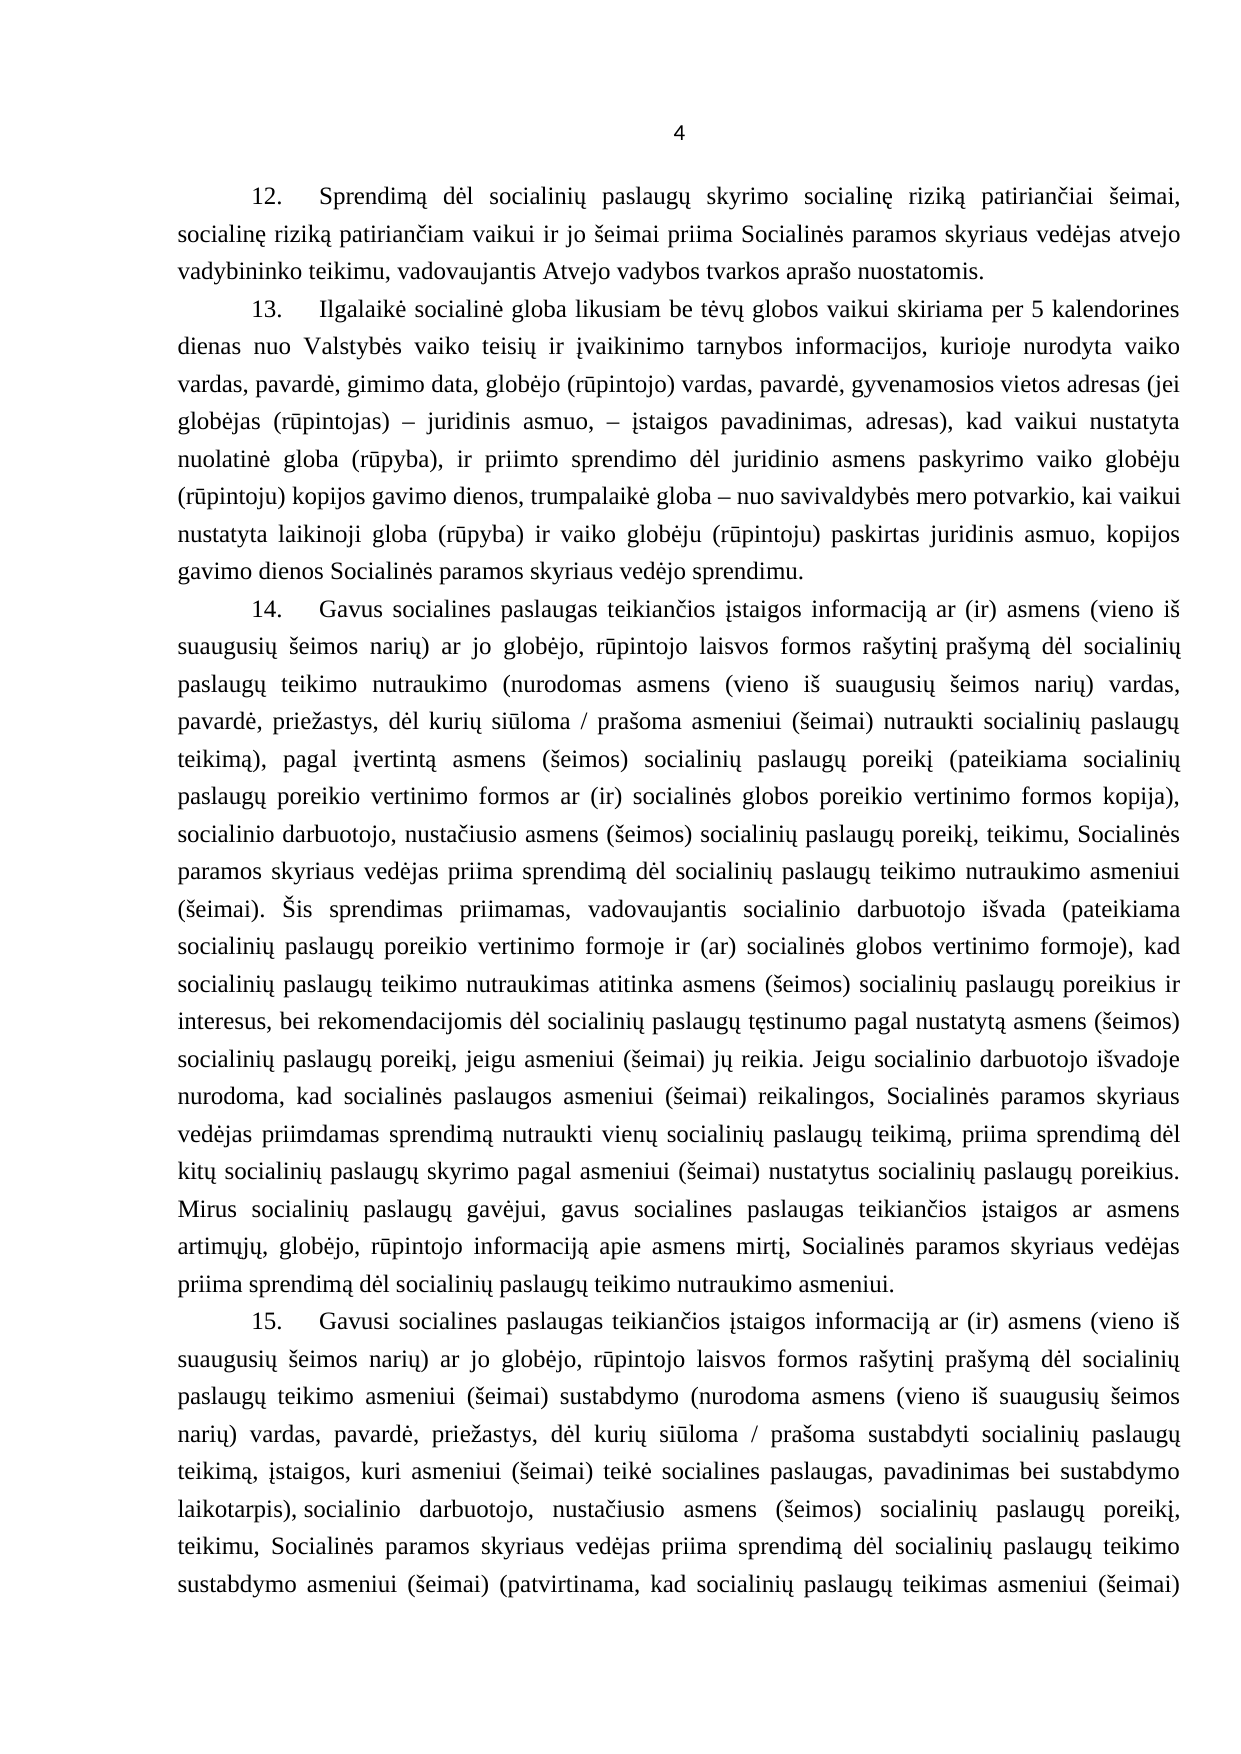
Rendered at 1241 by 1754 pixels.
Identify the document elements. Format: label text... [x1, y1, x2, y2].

text 14. Gavus socialines paslaugas teikiančios įstaigos informaciją ar (ir) asmens (vieno iš suaugusių šeimos narių) ar jo globėjo, rūpintojo laisvos formos rašytinį prašymą dėl socialinių paslaugų teikimo nutraukimo (nurodomas asmens (vieno iš suaugusių šeimos narių) vardas, pavardė, priežastys, dėl kurių siūloma / prašoma asmeniui (šeimai) nutraukti socialinių paslaugų teikimą), pagal įvertintą asmens (šeimos) socialinių paslaugų poreikį (pateikiama socialinių paslaugų poreikio vertinimo formos ar (ir) socialinės globos poreikio vertinimo formos kopija), socialinio darbuotojo, nustačiusio asmens (šeimos) socialinių paslaugų poreikį, teikimu, Socialinės paramos skyriaus vedėjas priima sprendimą dėl socialinių paslaugų teikimo nutraukimo asmeniui (šeimai). Šis sprendimas priimamas, vadovaujantis socialinio darbuotojo išvada (pateikiama socialinių paslaugų poreikio vertinimo formoje ir (ar) socialinės globos vertinimo formoje), kad socialinių paslaugų teikimo nutraukimas atitinka asmens (šeimos) socialinių paslaugų poreikius ir interesus, bei rekomendacijomis dėl socialinių paslaugų tęstinumo pagal nustatytą asmens (šeimos) socialinių paslaugų poreikį, jeigu asmeniui (šeimai) jų reikia. Jeigu socialinio darbuotojo išvadoje nurodoma, kad socialinės paslaugos asmeniui (šeimai) reikalingos, Socialinės paramos skyriaus vedėjas priimdamas sprendimą nutraukti vienų socialinių paslaugų teikimą, priima sprendimą dėl kitų socialinių paslaugų skyrimo pagal asmeniui (šeimai) nustatytus socialinių paslaugų poreikius. Mirus socialinių paslaugų gavėjui, gavus socialines paslaugas teikiančios įstaigos ar asmens artimųjų, globėjo, rūpintojo informaciją apie asmens mirtį, Socialinės paramos skyriaus vedėjas priima sprendimą dėl socialinių paslaugų teikimo nutraukimo asmeniui. [177, 585, 1181, 1297]
text 13. Ilgalaikė socialinė globa likusiam be tėvų globos vaikui skiriama per 5 kalendorines dienas nuo Valstybės vaiko teisių ir įvaikinimo tarnybos informacijos, kurioje nurodyta vaiko vardas, pavardė, gimimo data, globėjo (rūpintojo) vardas, pavardė, gyvenamosios vietos adresas (jei globėjas (rūpintojas) – juridinis asmuo, – įstaigos pavadinimas, adresas), kad vaikui nustatyta nuolatinė globa (rūpyba), ir priimto sprendimo dėl juridinio asmens paskyrimo vaiko globėju (rūpintoju) kopijos gavimo dienos, trumpalaikė globa – nuo savivaldybės mero potvarkio, kai vaikui nustatyta laikinoji globa (rūpyba) ir vaiko globėju (rūpintoju) paskirtas juridinis asmuo, kopijos gavimo dienos Socialinės paramos skyriaus vedėjo sprendimu. [177, 285, 1181, 585]
text 15. Gavusi socialines paslaugas teikiančios įstaigos informaciją ar (ir) asmens (vieno iš suaugusių šeimos narių) ar jo globėjo, rūpintojo laisvos formos rašytinį prašymą dėl socialinių paslaugų teikimo asmeniui (šeimai) sustabdymo (nurodoma asmens (vieno iš suaugusių šeimos narių) vardas, pavardė, priežastys, dėl kurių siūloma / prašoma sustabdyti socialinių paslaugų teikimą, įstaigos, kuri asmeniui (šeimai) teikė socialines paslaugas, pavadinimas bei sustabdymo laikotarpis), socialinio darbuotojo, nustačiusio asmens (šeimos) socialinių paslaugų poreikį, teikimu, Socialinės paramos skyriaus vedėjas priima sprendimą dėl socialinių paslaugų teikimo sustabdymo asmeniui (šeimai) (patvirtinama, kad socialinių paslaugų teikimas asmeniui (šeimai) [177, 1297, 1181, 1597]
text 12. Sprendimą dėl socialinių paslaugų skyrimo socialinę riziką patiriančiai šeimai, socialinę riziką patiriančiam vaikui ir jo šeimai priima Socialinės paramos skyriaus vedėjas atvejo vadybininko teikimu, vadovaujantis Atvejo vadybos tvarkos aprašo nuostatomis. [177, 172, 1181, 285]
